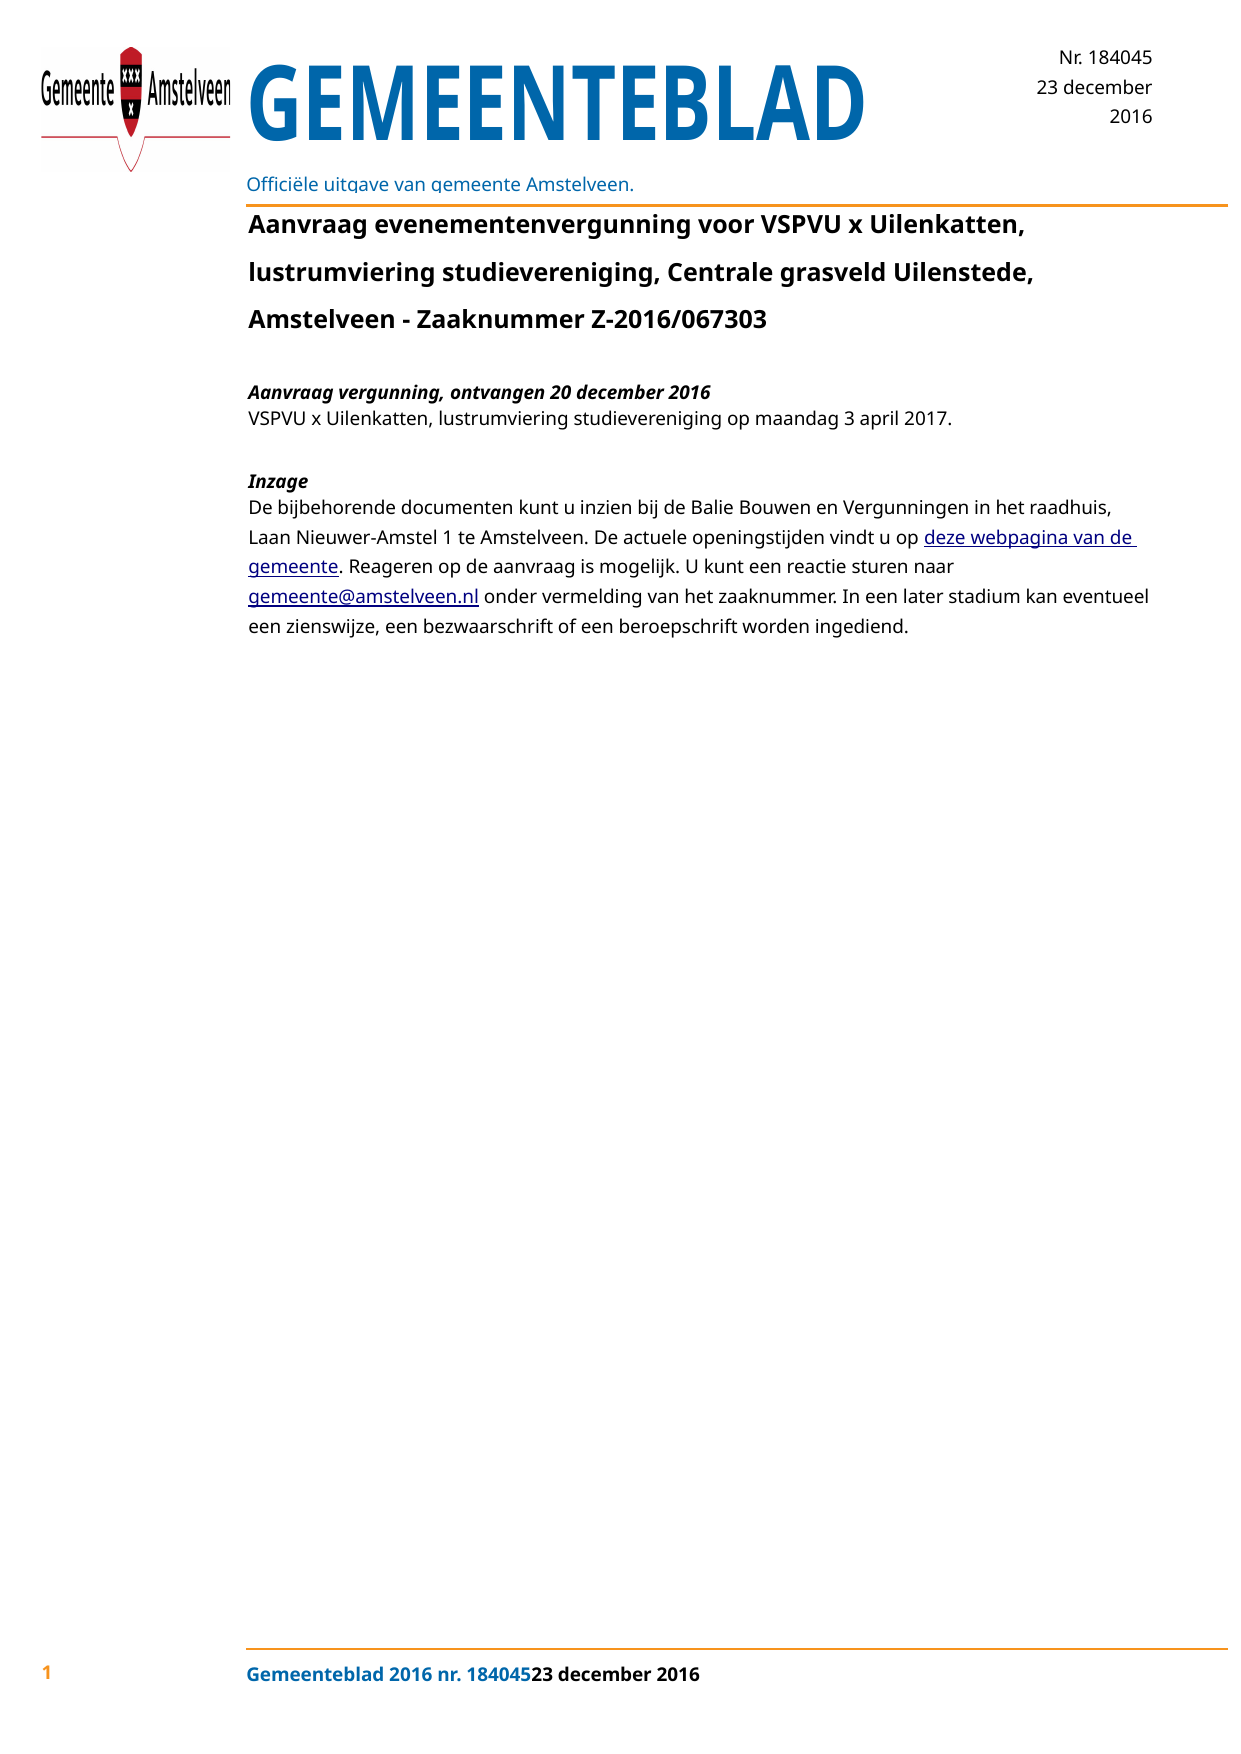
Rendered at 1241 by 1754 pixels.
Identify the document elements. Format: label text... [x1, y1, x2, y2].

text Inzage [248, 469, 1152, 494]
text De bijbehorende documenten kunt u inzien bij de Balie Bouwen en Vergunningen in het raadhuis, Laan Nieuwer-Amstel 1 te Amstelveen. De actuele openingstijden vindt u op deze webpagina van de gemeente. Reageren op de aanvraag is mogelijk. U kunt een reactie sturen naar gemeente@amstelveen.nl onder vermelding van het zaaknummer. In een later stadium kan eventueel een zienswijze, een bezwaarschrift of een beroepschrift worden ingediend. [248, 494, 1152, 638]
picture [41, 47, 231, 172]
text Aanvraag vergunning, ontvangen 20 december 2016 [248, 379, 1152, 405]
text Aanvraag evenementenvergunning voor VSPVU x Uilenkatten, lustrumviering studievereniging, Centrale grasveld Uilenstede, Amstelveen - Zaaknummer Z-2016/067303 [248, 207, 1152, 336]
text VSPVU x Uilenkatten, lustrumviering studievereniging op maandag 3 april 2017. [248, 405, 1152, 431]
